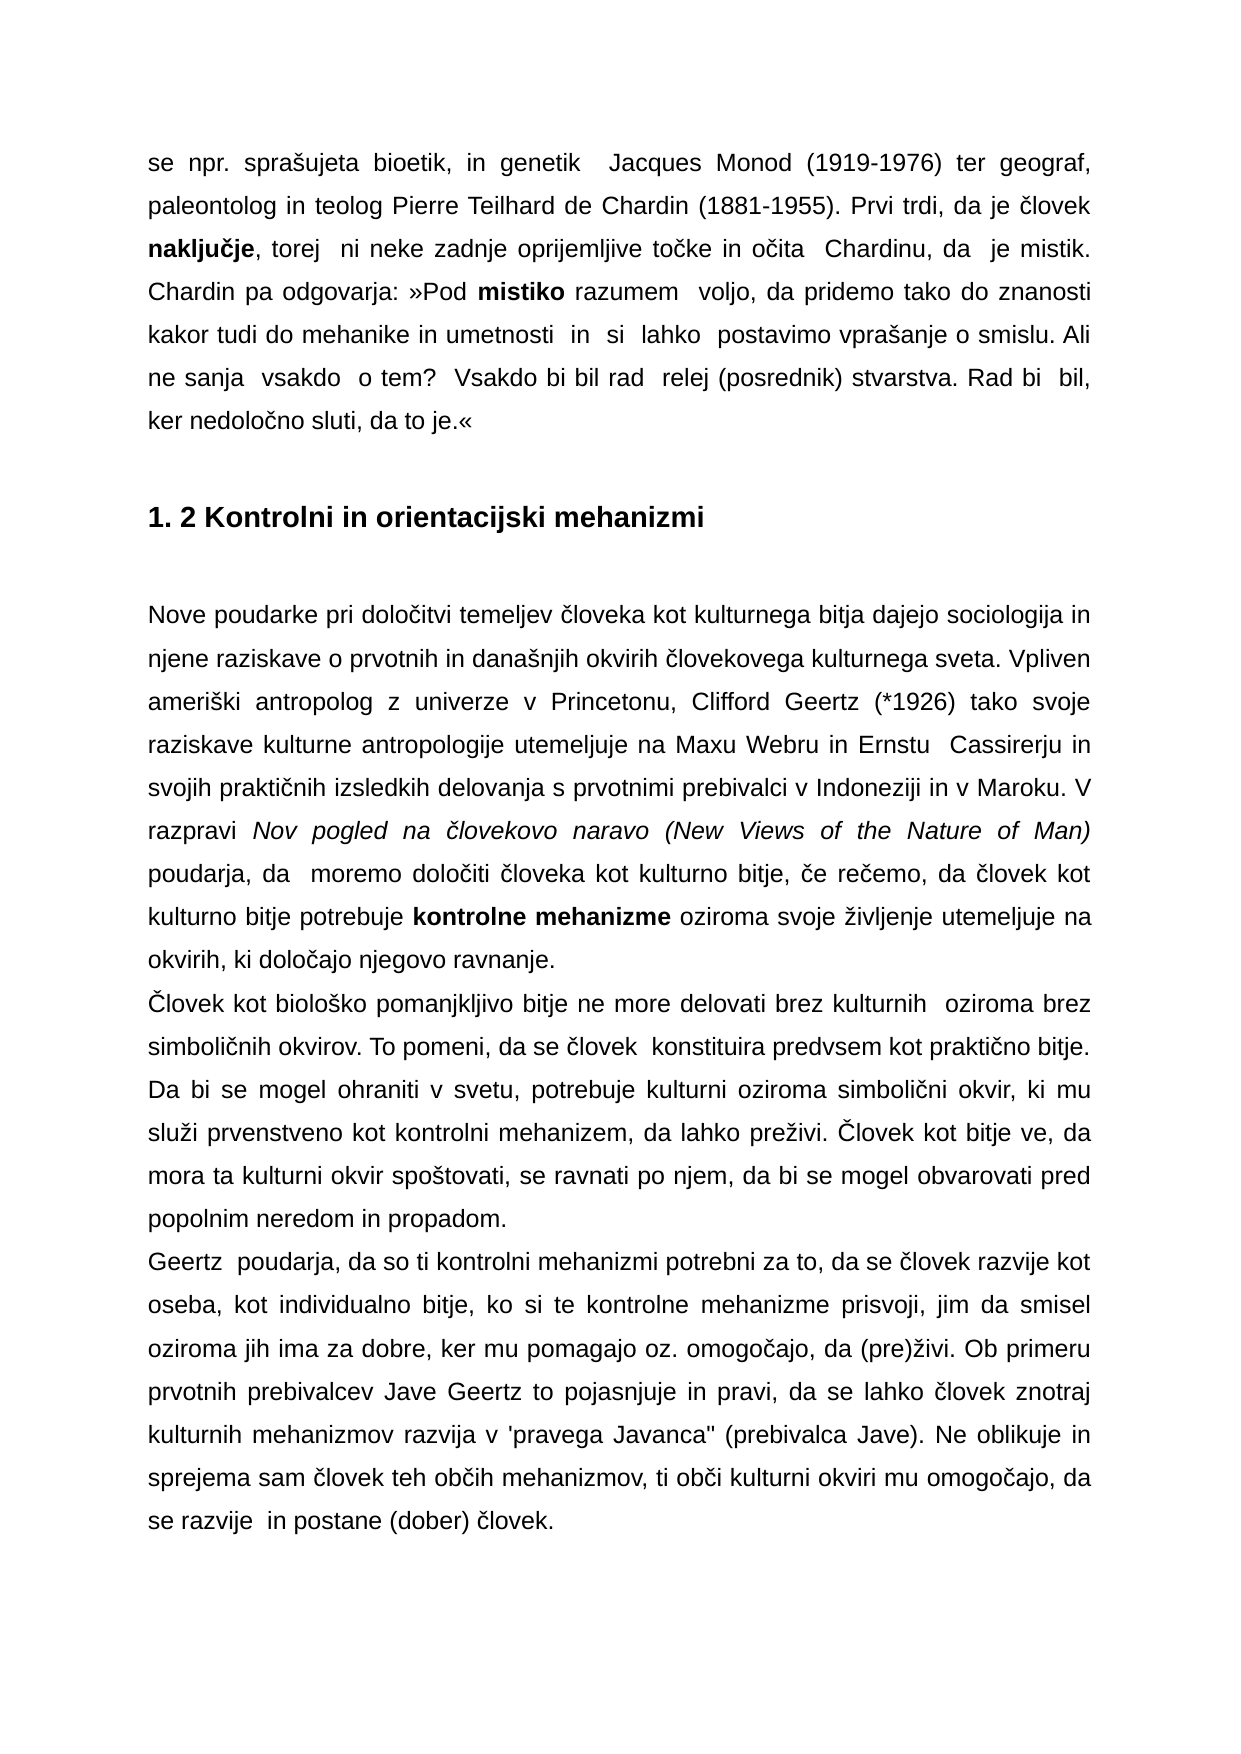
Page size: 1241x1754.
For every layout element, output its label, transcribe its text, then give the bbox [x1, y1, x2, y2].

text Človek kot biološko pomanjkljivo bitje ne more delovati brez kulturnih oziroma brez simboličnih okvirov. To pomeni, da se človek konstituira predvsem kot praktično bitje. Da bi se mogel ohraniti v svetu, potrebuje kulturni oziroma simbolični okvir, ki mu služi prvenstveno kot kontrolni mehanizem, da lahko preživi. Človek kot bitje ve, da mora ta kulturni okvir spoštovati, se ravnati po njem, da bi se mogel obvarovati pred popolnim neredom in propadom. [148, 988, 1093, 1233]
subtitle 1. 2 Kontrolni in orientacijski mehanizmi [148, 500, 1093, 533]
text Geertz poudarja, da so ti kontrolni mehanizmi potrebni za to, da se človek razvije kot oseba, kot individualno bitje, ko si te kontrolne mehanizme prisvoji, jim da smisel oziroma jih ima za dobre, ker mu pomagajo oz. omogočajo, da (pre)živi. Ob primeru prvotnih prebivalcev Jave Geertz to pojasnjuje in pravi, da se lahko človek znotraj kulturnih mehanizmov razvija v 'pravega Javanca" (prebivalca Jave). Ne oblikuje in sprejema sam človek teh občih mehanizmov, ti obči kulturni okviri mu omogočajo, da se razvije in postane (dober) človek. [148, 1247, 1093, 1535]
text Nove poudarke pri določitvi temeljev človeka kot kulturnega bitja dajejo sociologija in njene raziskave o prvotnih in današnjih okvirih človekovega kulturnega sveta. Vpliven ameriški antropolog z univerze v Princetonu, Clifford Geertz (*1926) tako svoje raziskave kulturne antropologije utemeljuje na Maxu Webru in Ernstu Cassirerju in svojih praktičnih izsledkih delovanja s prvotnimi prebivalci v Indoneziji in v Maroku. V razpravi Nov pogled na človekovo naravo (New Views of the Nature of Man) poudarja, da moremo določiti človeka kot kulturno bitje, če rečemo, da človek kot kulturno bitje potrebuje kontrolne mehanizme oziroma svoje življenje utemeljuje na okvirih, ki določajo njegovo ravnanje. [148, 600, 1093, 974]
text se npr. sprašujeta bioetik, in genetik Jacques Monod (1919-1976) ter geograf, paleontolog in teolog Pierre Teilhard de Chardin (1881-1955). Prvi trdi, da je človek naključje, torej ni neke zadnje oprijemljive točke in očita Chardinu, da je mistik. Chardin pa odgovarja: »Pod mistiko razumem voljo, da pridemo tako do znanosti kakor tudi do mehanike in umetnosti in si lahko postavimo vprašanje o smislu. Ali ne sanja vsakdo o tem? Vsakdo bi bil rad relej (posrednik) stvarstva. Rad bi bil, ker nedoločno sluti, da to je.« [148, 148, 1093, 435]
